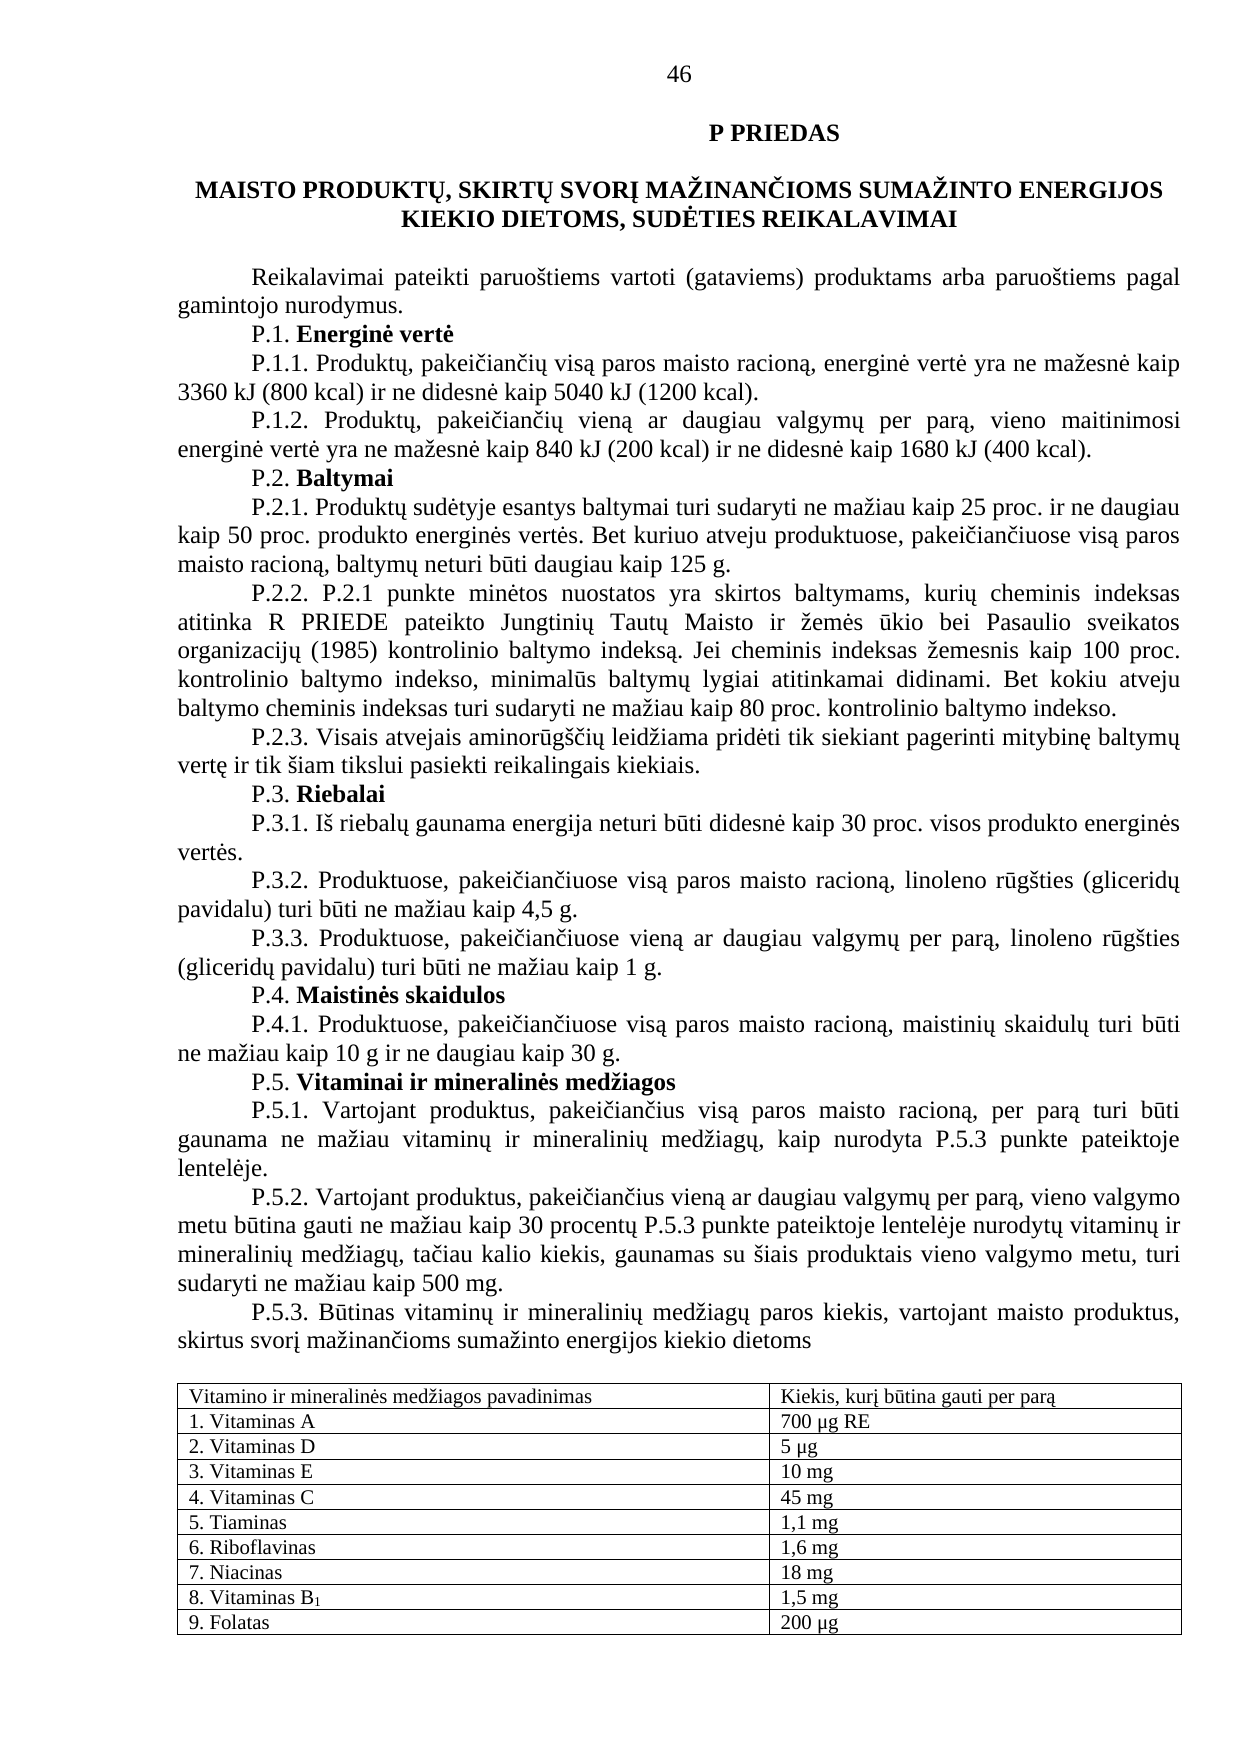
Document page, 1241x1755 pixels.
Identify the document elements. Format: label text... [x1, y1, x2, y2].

table_cell 7. Niacinas [178, 1560, 769, 1584]
text P.4.1. Produktuose, pakeičiančiuose visą paros maisto racioną, maistinių skaidulų turi būti ne mažiau kaip 10 g ir ne daugiau kaip 30 g. [177, 1009, 1181, 1067]
table_cell 9. Folatas [178, 1610, 769, 1634]
table_header Vitamino ir mineralinės medžiagos pavadinimas [178, 1384, 769, 1408]
text P.3.1. Iš riebalų gaunama energija neturi būti didesnė kaip 30 proc. visos produkto energinės vertės. [177, 808, 1181, 866]
table_cell 1. Vitaminas A [178, 1409, 769, 1433]
text P.4. Maistinės skaidulos [177, 981, 1181, 1009]
table_cell 2. Vitaminas D [178, 1434, 769, 1458]
text P PRIEDAS [177, 118, 1181, 147]
table_cell 1,1 mg [770, 1510, 1181, 1534]
text P.2.3. Visais atvejais aminorūgščių leidžiama pridėti tik siekiant pagerinti mitybinę baltymų vertę ir tik šiam tikslui pasiekti reikalingais kiekiais. [177, 722, 1181, 779]
text P.2.1. Produktų sudėtyje esantys baltymai turi sudaryti ne mažiau kaip 25 proc. ir ne daugiau kaip 50 proc. produkto energinės vertės. Bet kuriuo atveju produktuose, pakeičiančiuose visą paros maisto racioną, baltymų neturi būti daugiau kaip 125 g. [177, 492, 1181, 578]
text Reikalavimai pateikti paruoštiems vartoti (gataviems) produktams arba paruoštiems pagal gamintojo nurodymus. [177, 262, 1181, 319]
table_cell 10 mg [770, 1460, 1181, 1483]
text P.3.3. Produktuose, pakeičiančiuose vieną ar daugiau valgymų per parą, linoleno rūgšties (gliceridų pavidalu) turi būti ne mažiau kaip 1 g. [177, 923, 1181, 981]
table_cell 6. Riboflavinas [178, 1535, 769, 1559]
table_cell 5. Tiaminas [178, 1510, 769, 1534]
table_cell 4. Vitaminas C [178, 1485, 769, 1509]
table_cell 18 mg [770, 1560, 1181, 1584]
text P.2.2. P.2.1 punkte minėtos nuostatos yra skirtos baltymams, kurių cheminis indeksas atitinka R PRIEDE pateikto Jungtinių Tautų Maisto ir žemės ūkio bei Pasaulio sveikatos organizacijų (1985) kontrolinio baltymo indeksą. Jei cheminis indeksas žemesnis kaip 100 proc. kontrolinio baltymo indekso, minimalūs baltymų lygiai atitinkamai didinami. Bet kokiu atveju baltymo cheminis indeksas turi sudaryti ne mažiau kaip 80 proc. kontrolinio baltymo indekso. [177, 578, 1181, 722]
text P.1.2. Produktų, pakeičiančių vieną ar daugiau valgymų per parą, vieno maitinimosi energinė vertė yra ne mažesnė kaip 840 kJ (200 kcal) ir ne didesnė kaip 1680 kJ (400 kcal). [177, 406, 1181, 463]
text P.5.1. Vartojant produktus, pakeičiančius visą paros maisto racioną, per parą turi būti gaunama ne mažiau vitaminų ir mineralinių medžiagų, kaip nurodyta P.5.3 punkte pateiktoje lentelėje. [177, 1096, 1181, 1182]
table_cell 1,5 mg [770, 1585, 1181, 1609]
text P.5. Vitaminai ir mineralinės medžiagos [177, 1067, 1181, 1096]
table_header Kiekis, kurį būtina gauti per parą [770, 1384, 1181, 1408]
text P.1.1. Produktų, pakeičiančių visą paros maisto racioną, energinė vertė yra ne mažesnė kaip 3360 kJ (800 kcal) ir ne didesnė kaip 5040 kJ (1200 kcal). [177, 348, 1181, 406]
text P.3. Riebalai [177, 779, 1181, 808]
text P.5.2. Vartojant produktus, pakeičiančius vieną ar daugiau valgymų per parą, vieno valgymo metu būtina gauti ne mažiau kaip 30 procentų P.5.3 punkte pateiktoje lentelėje nurodytų vitaminų ir mineralinių medžiagų, tačiau kalio kiekis, gaunamas su šiais produktais vieno valgymo metu, turi sudaryti ne mažiau kaip 500 mg. [177, 1182, 1181, 1297]
text P.1. Energinė vertė [177, 319, 1181, 348]
text P.3.2. Produktuose, pakeičiančiuose visą paros maisto racioną, linoleno rūgšties (gliceridų pavidalu) turi būti ne mažiau kaip 4,5 g. [177, 866, 1181, 923]
text P.2. Baltymai [177, 463, 1181, 492]
table_cell 200 μg [770, 1610, 1181, 1634]
table_cell 1,6 mg [770, 1535, 1181, 1559]
table_cell 5 μg [770, 1434, 1181, 1458]
table_cell 3. Vitaminas E [178, 1460, 769, 1483]
text MAISTO PRODUKTŲ, SKIRTŲ SVORĮ MAŽINANČIOMS SUMAŽINTO ENERGIJOS KIEKIO DIETOMS, SUDĖTIES REIKALAVIMAI [177, 176, 1181, 233]
table_cell 8. Vitaminas B1 [178, 1585, 769, 1609]
text P.5.3. Būtinas vitaminų ir mineralinių medžiagų paros kiekis, vartojant maisto produktus, skirtus svorį mažinančioms sumažinto energijos kiekio dietoms [177, 1297, 1181, 1354]
table_cell 45 mg [770, 1485, 1181, 1509]
table_cell 700 μg RE [770, 1409, 1181, 1433]
